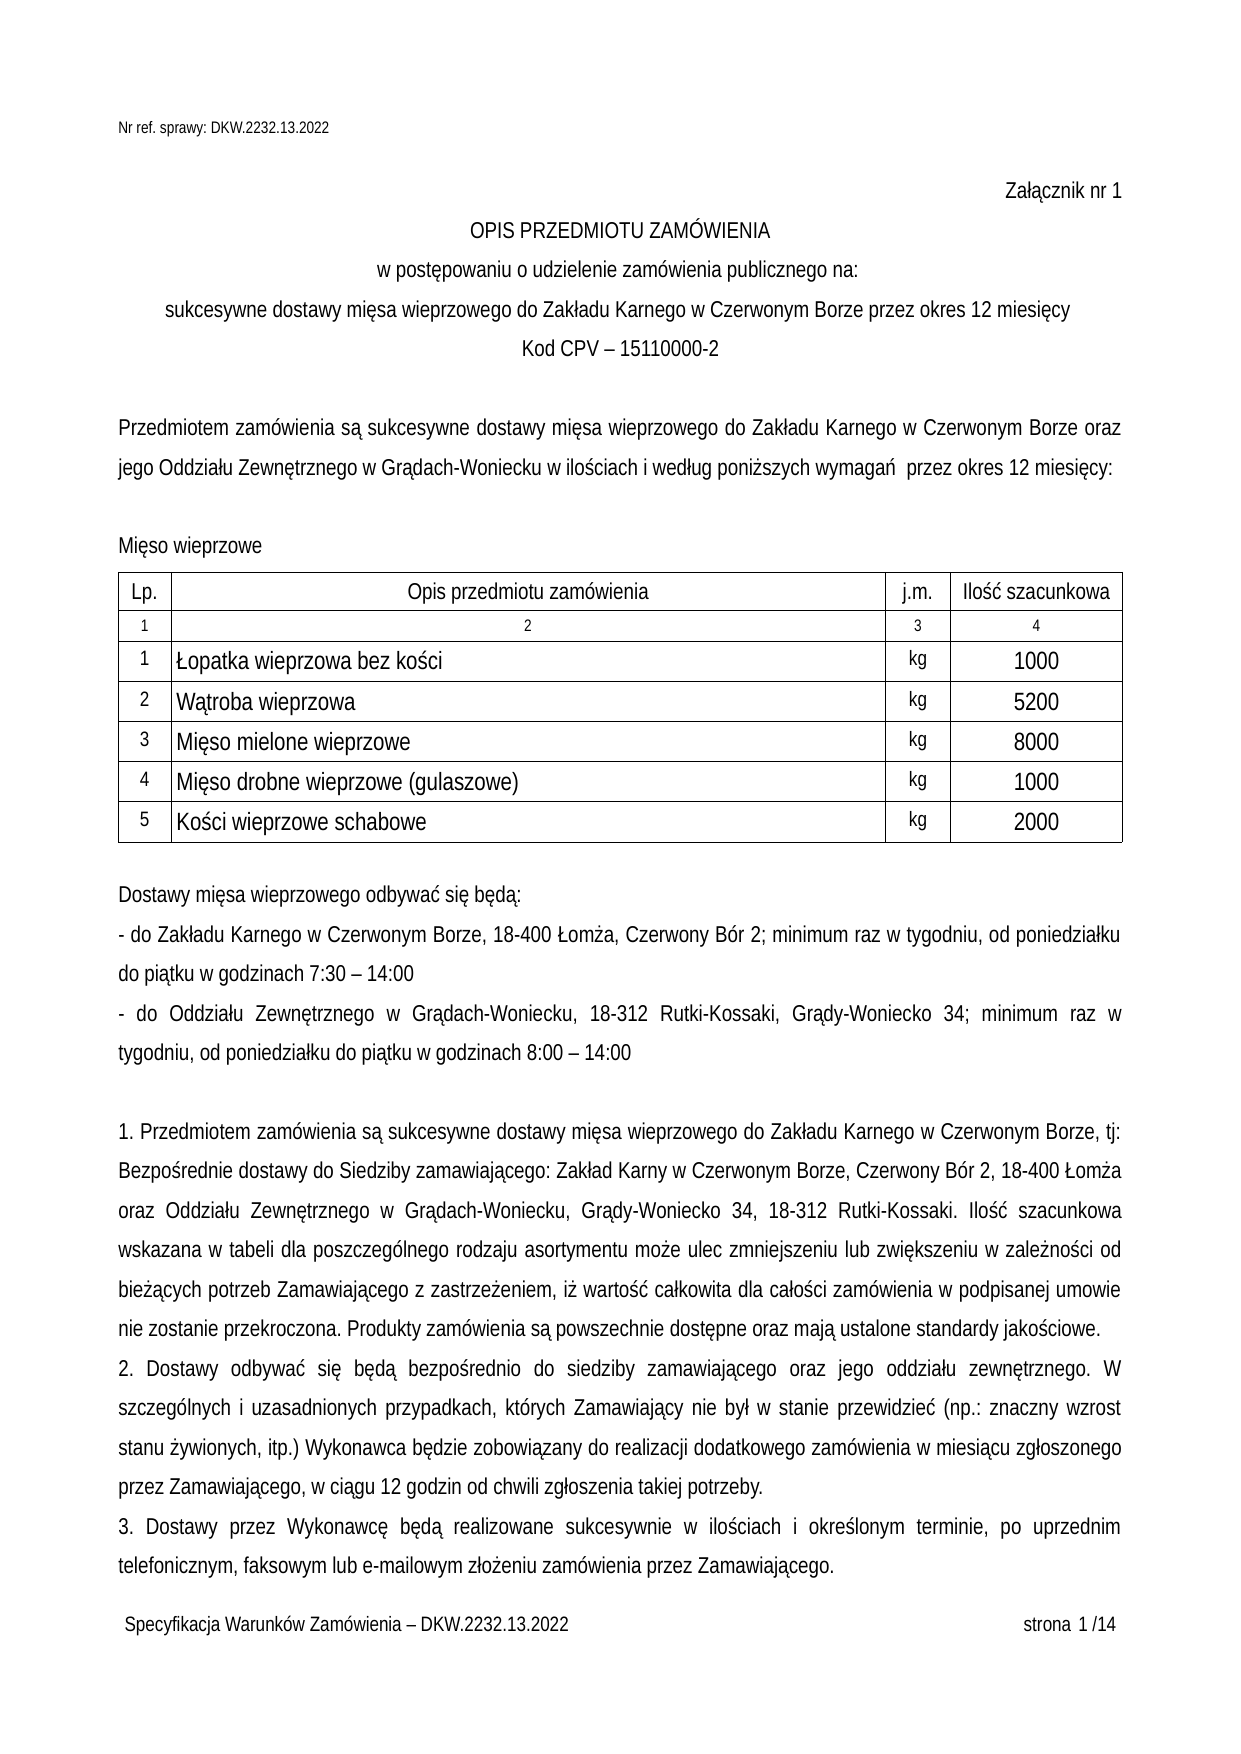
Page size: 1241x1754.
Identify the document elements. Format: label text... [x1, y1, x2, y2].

table_cell kg [886, 682, 950, 721]
table_header Lp. [119, 573, 171, 610]
table_cell 1 [119, 642, 171, 681]
table_cell Kości wieprzowe schabowe [172, 802, 885, 842]
text - do Zakładu Karnego w Czerwonym Borze, 18-400 Łomża, Czerwony Bór 2; minimum raz w tygodniu, od poniedziałku do piątku w godzinach 7:30 – 14:00 [118, 921, 1122, 986]
text 2. Dostawy odbywać się będą bezpośrednio do siedziby zamawiającego oraz jego oddziału zewnętrznego. W szczególnych i uzasadnionych przypadkach, których Zamawiający nie był w stanie przewidzieć (np.: znaczny wzrost stanu żywionych, itp.) Wykonawca będzie zobowiązany do realizacji dodatkowego zamówienia w miesiącu zgłoszonego przez Zamawiającego, w ciągu 12 godzin od chwili zgłoszenia takiej potrzeby. [118, 1355, 1122, 1500]
table_cell Wątroba wieprzowa [172, 682, 885, 721]
table_cell 3 [886, 611, 950, 641]
table_header Ilość szacunkowa [951, 573, 1122, 610]
table_cell kg [886, 642, 950, 681]
table_cell 3 [119, 722, 171, 761]
text OPIS PRZEDMIOTU ZAMÓWIENIA [118, 217, 1122, 243]
text Przedmiotem zamówienia są sukcesywne dostawy mięsa wieprzowego do Zakładu Karnego w Czerwonym Borze oraz jego Oddziału Zewnętrznego w Grądach-Woniecku w ilościach i według poniższych wymagań przez okres 12 miesięcy: [118, 414, 1122, 480]
text Załącznik nr 1 [118, 177, 1122, 203]
text w postępowaniu o udzielenie zamówienia publicznego na: [118, 256, 1122, 282]
table_cell Mięso drobne wieprzowe (gulaszowe) [172, 762, 885, 801]
text 3. Dostawy przez Wykonawcę będą realizowane sukcesywnie w ilościach i określonym terminie, po uprzednim telefonicznym, faksowym lub e-mailowym złożeniu zamówienia przez Zamawiającego. [118, 1513, 1122, 1579]
text Dostawy mięsa wieprzowego odbywać się będą: [118, 881, 1122, 907]
text - do Oddziału Zewnętrznego w Grądach-Woniecku, 18-312 Rutki-Kossaki, Grądy-Woniecko 34; minimum raz w tygodniu, od poniedziałku do piątku w godzinach 8:00 – 14:00 [118, 999, 1122, 1065]
table_cell 4 [119, 762, 171, 801]
table_cell 2000 [951, 802, 1122, 842]
table_cell 8000 [951, 722, 1122, 761]
table_cell kg [886, 802, 950, 842]
table_cell Łopatka wieprzowa bez kości [172, 642, 885, 681]
table_cell 5200 [951, 682, 1122, 721]
table_cell 1 [119, 611, 171, 641]
table_cell 5 [119, 802, 171, 842]
text sukcesywne dostawy mięsa wieprzowego do Zakładu Karnego w Czerwonym Borze przez okres 12 miesięcy [118, 296, 1122, 322]
table_header j.m. [886, 573, 950, 610]
table_cell kg [886, 722, 950, 761]
table_cell 1000 [951, 762, 1122, 801]
table_cell kg [886, 762, 950, 801]
table_cell 2 [172, 611, 885, 641]
text Kod CPV – 15110000-2 [118, 335, 1122, 361]
text 1. Przedmiotem zamówienia są sukcesywne dostawy mięsa wieprzowego do Zakładu Karnego w Czerwonym Borze, tj: Bezpośrednie dostawy do Siedziby zamawiającego: Zakład Karny w Czerwonym Borze, Czerwony Bór 2, 18-400 Łomża oraz Oddziału Zewnętrznego w Grądach-Woniecku, Grądy-Woniecko 34, 18-312 Rutki-Kossaki. Ilość szacunkowa wskazana w tabeli dla poszczególnego rodzaju asortymentu może ulec zmniejszeniu lub zwiększeniu w zależności od bieżących potrzeb Zamawiającego z zastrzeżeniem, iż wartość całkowita dla całości zamówienia w podpisanej umowie nie zostanie przekroczona. Produkty zamówienia są powszechnie dostępne oraz mają ustalone standardy jakościowe. [118, 1118, 1122, 1342]
table_header Opis przedmiotu zamówienia [172, 573, 885, 610]
table_cell 2 [119, 682, 171, 721]
text Mięso wieprzowe [118, 532, 1122, 559]
table_cell 1000 [951, 642, 1122, 681]
table_cell 4 [951, 611, 1122, 641]
table_cell Mięso mielone wieprzowe [172, 722, 885, 761]
